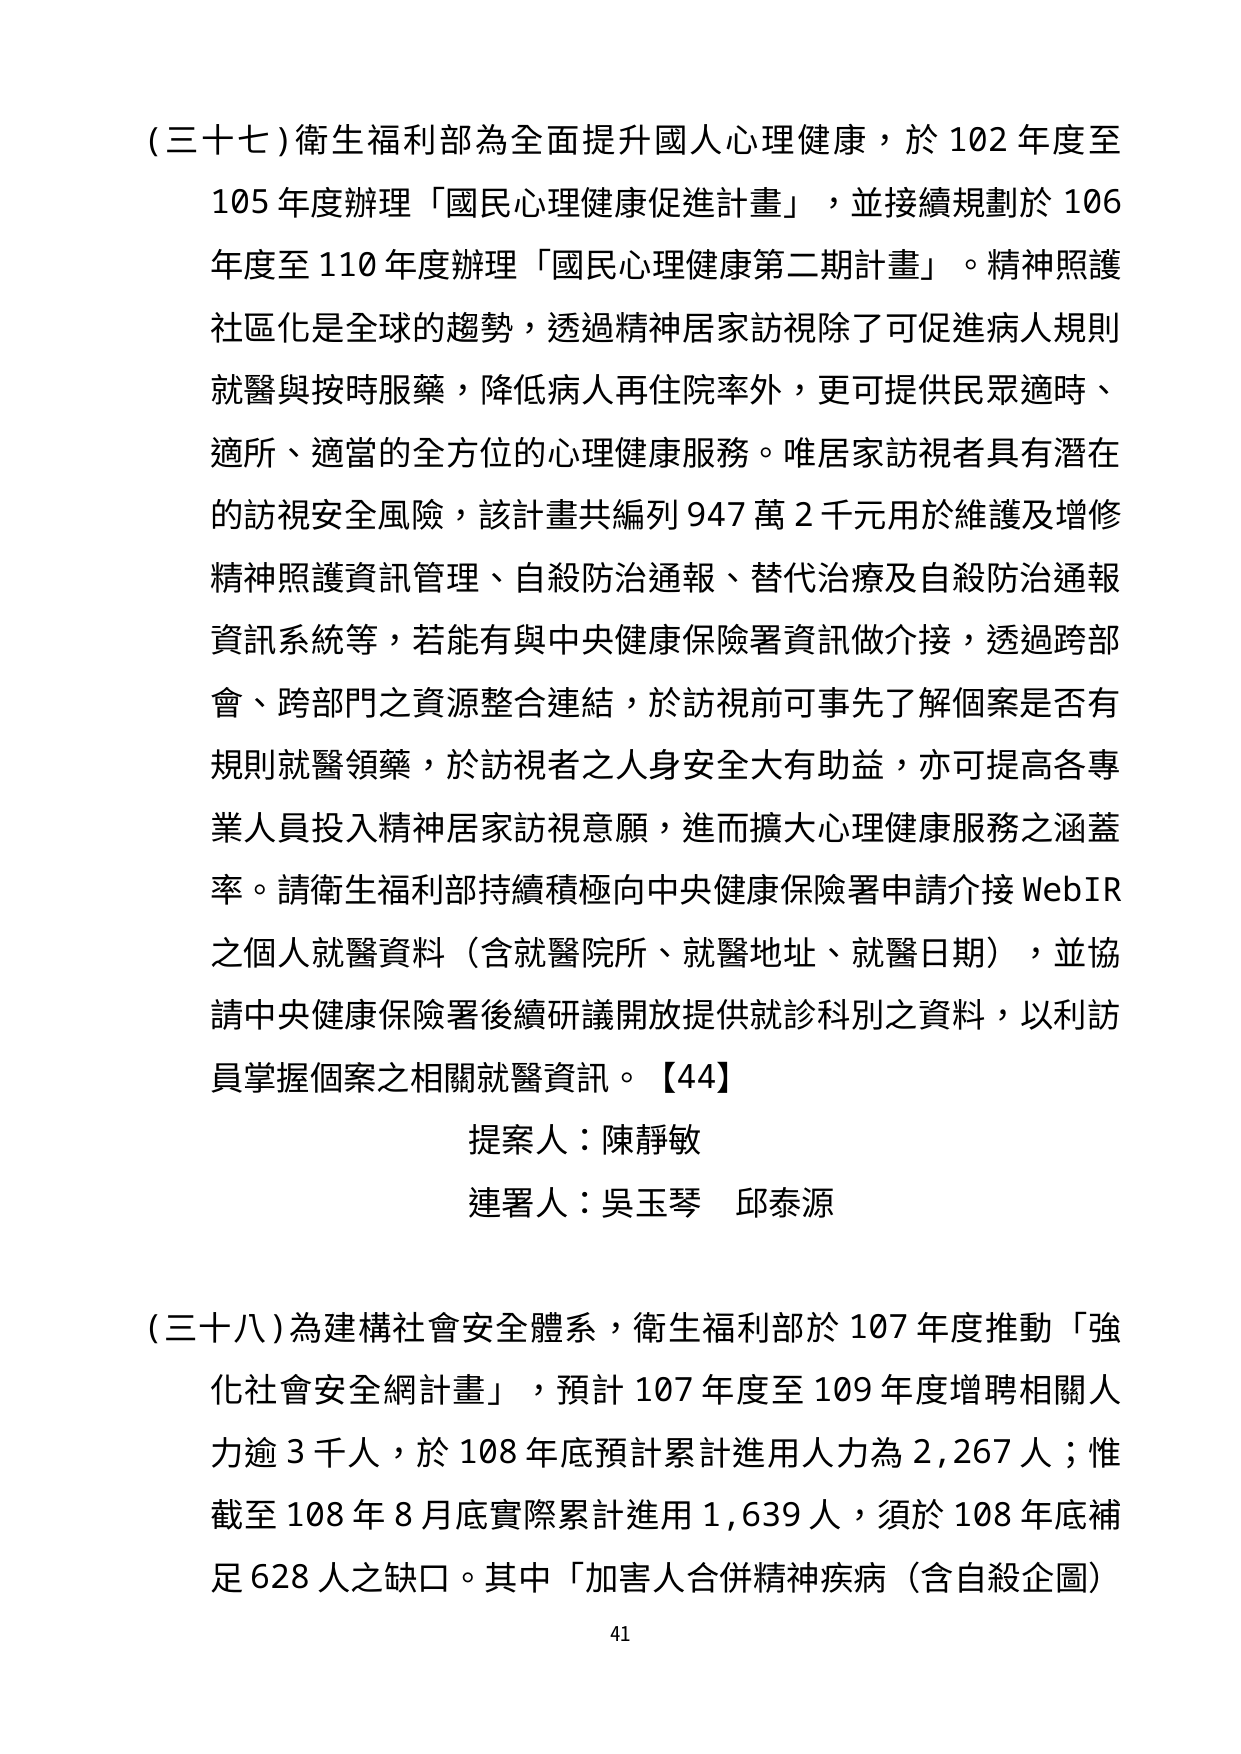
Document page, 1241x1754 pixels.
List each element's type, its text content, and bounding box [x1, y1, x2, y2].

text (三十八)為建構社會安全體系，衛生福利部於107年度推動「強化社會安全網計畫」，預計107年度至109年度增聘相關人力逾3千人，於108年底預計累計進用人力為2,267人；惟截至108年8月底實際累計進用1,639人，須於108年底補足628人之缺口。其中「加害人合併精神疾病（含自殺企圖） [143, 1284, 1122, 1597]
text 提案人：陳靜敏 [468, 1097, 1122, 1159]
text (三十七)衛生福利部為全面提升國人心理健康，於102年度至105年度辦理「國民心理健康促進計畫」，並接續規劃於106年度至110年度辦理「國民心理健康第二期計畫」。精神照護社區化是全球的趨勢，透過精神居家訪視除了可促進病人規則就醫與按時服藥，降低病人再住院率外，更可提供民眾適時、適所、適當的全方位的心理健康服務。唯居家訪視者具有潛在的訪視安全風險，該計畫共編列947萬2千元用於維護及增修精神照護資訊管理、自殺防治通報、替代治療及自殺防治通報資訊系統等，若能有與中央健康保險署資訊做介接，透過跨部會、跨部門之資源整合連結，於訪視前可事先了解個案是否有規則就醫領藥，於訪視者之人身安全大有助益，亦可提高各專業人員投入精神居家訪視意願，進而擴大心理健康服務之涵蓋率。請衛生福利部持續積極向中央健康保險署申請介接WebIR之個人就醫資料（含就醫院所、就醫地址、就醫日期），並協請中央健康保險署後續研議開放提供就診科別之資料，以利訪員掌握個案之相關就醫資訊。【44】 [143, 97, 1122, 1097]
text 連署人：吳玉琴 邱泰源 [468, 1159, 1122, 1222]
